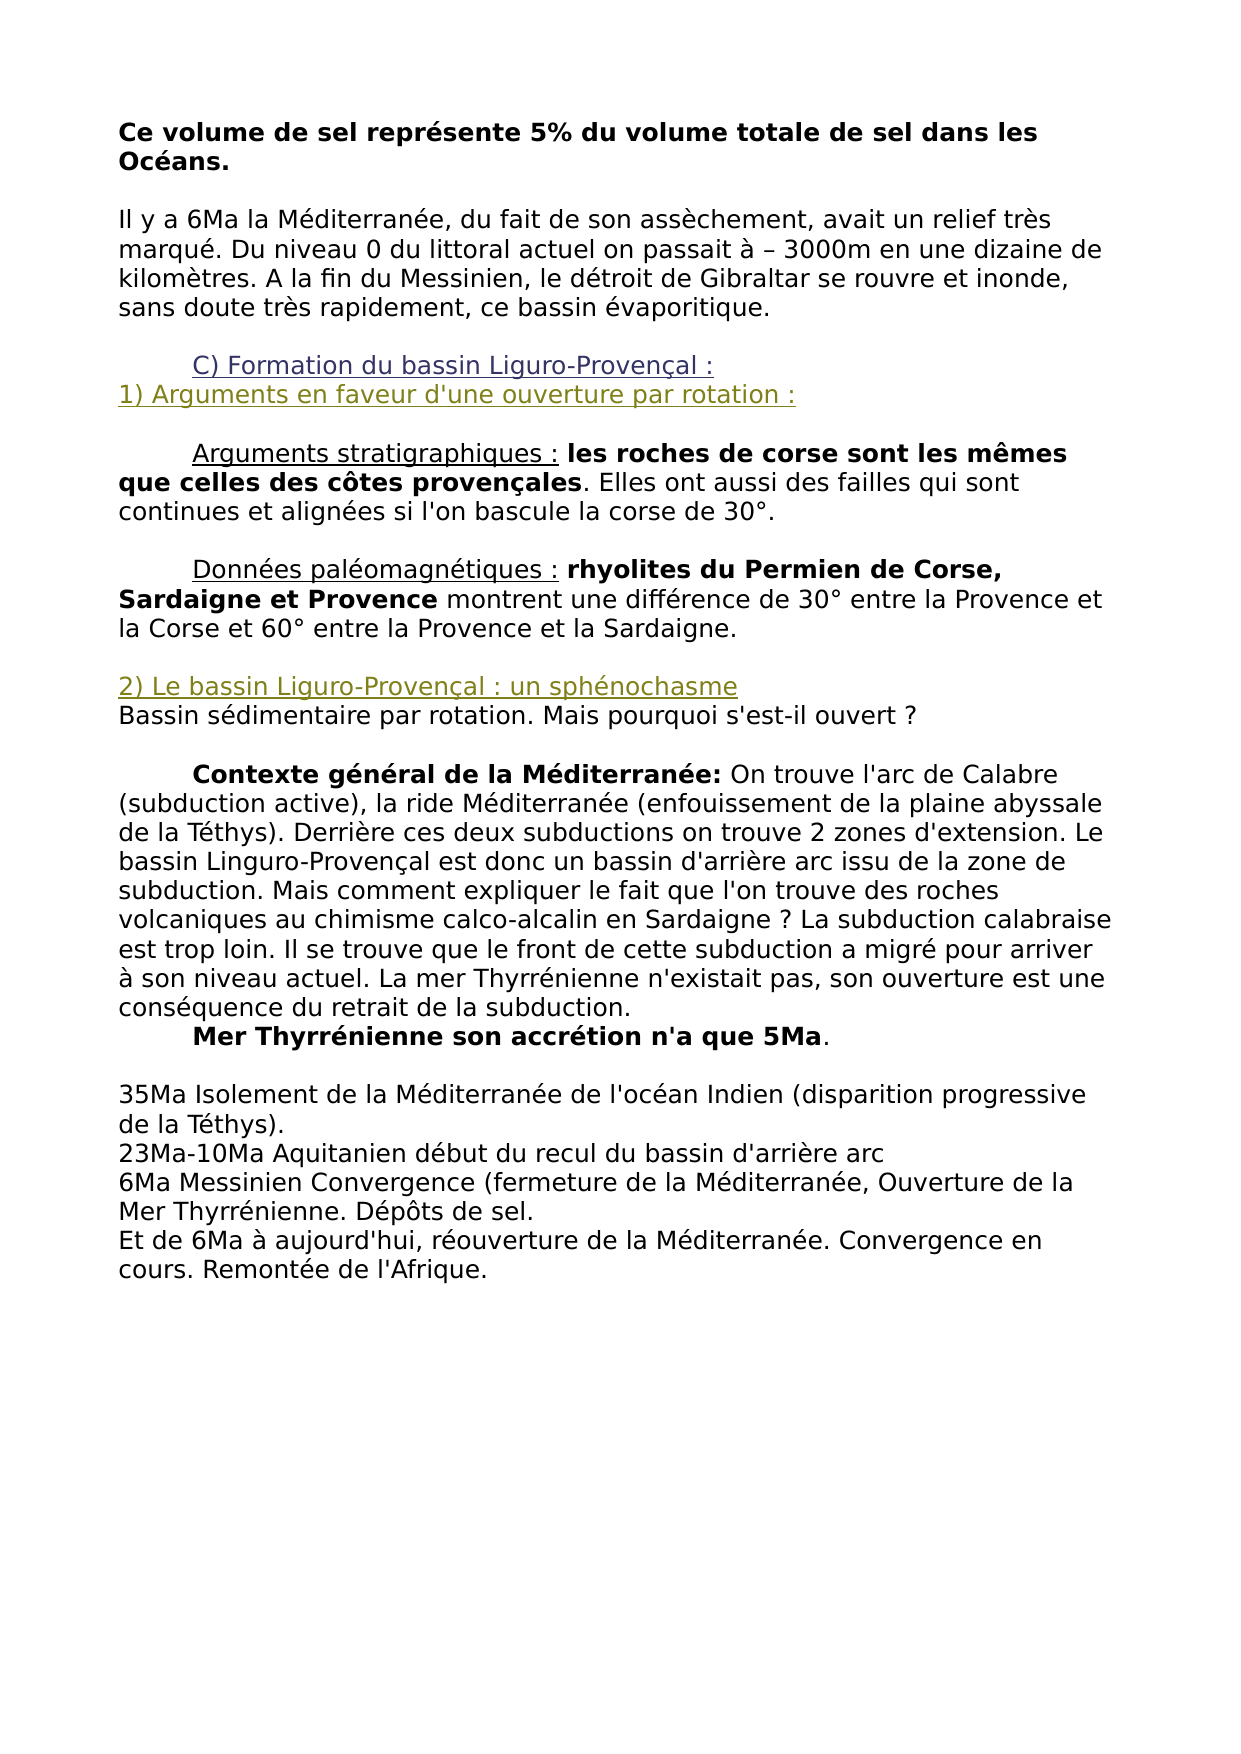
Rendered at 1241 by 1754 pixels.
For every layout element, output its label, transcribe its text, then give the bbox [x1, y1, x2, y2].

text 35Ma Isolement de la Méditerranée de l'océan Indien (disparition progressive de la Téthys). [118, 1081, 1122, 1139]
text Et de 6Ma à aujourd'hui, réouverture de la Méditerranée. Convergence en cours. Remontée de l'Afrique. [118, 1226, 1122, 1285]
text Ce volume de sel représente 5% du volume totale de sel dans les Océans. [118, 118, 1122, 176]
text 23Ma-10Ma Aquitanien début du recul du bassin d'arrière arc [118, 1139, 1122, 1168]
text Il y a 6Ma la Méditerranée, du fait de son assèchement, avait un relief très marqué. Du niveau 0 du littoral actuel on passait à – 3000m en une dizaine de kilomètres. A la fin du Messinien, le détroit de Gibraltar se rouvre et inonde, sans doute très rapidement, ce bassin évaporitique. [118, 206, 1122, 322]
text Bassin sédimentaire par rotation. Mais pourquoi s'est-il ouvert ? [118, 701, 1122, 731]
text Mer Thyrrénienne son accrétion n'a que 5Ma. [118, 1022, 1122, 1051]
text Données paléomagnétiques : rhyolites du Permien de Corse, Sardaigne et Provence montrent une différence de 30° entre la Provence et la Corse et 60° entre la Provence et la Sardaigne. [118, 556, 1122, 643]
text 2) Le bassin Liguro-Provençal : un sphénochasme [118, 672, 1122, 701]
text Contexte général de la Méditerranée: On trouve l'arc de Calabre (subduction active), la ride Méditerranée (enfouissement de la plaine abyssale de la Téthys). Derrière ces deux subductions on trouve 2 zones d'extension. Le bassin Linguro-Provençal est donc un bassin d'arrière arc issu de la zone de subduction. Mais comment expliquer le fait que l'on trouve des roches volcaniques au chimisme calco-alcalin en Sardaigne ? La subduction calabraise est trop loin. Il se trouve que le front de cette subduction a migré pour arriver à son niveau actuel. La mer Thyrrénienne n'existait pas, son ouverture est une conséquence du retrait de la subduction. [118, 760, 1122, 1022]
text 1) Arguments en faveur d'une ouverture par rotation : [118, 381, 1122, 410]
text C) Formation du bassin Liguro-Provençal : [118, 351, 1122, 381]
text 6Ma Messinien Convergence (fermeture de la Méditerranée, Ouverture de la Mer Thyrrénienne. Dépôts de sel. [118, 1168, 1122, 1226]
text Arguments stratigraphiques : les roches de corse sont les mêmes que celles des côtes provençales. Elles ont aussi des failles qui sont continues et alignées si l'on bascule la corse de 30°. [118, 439, 1122, 526]
